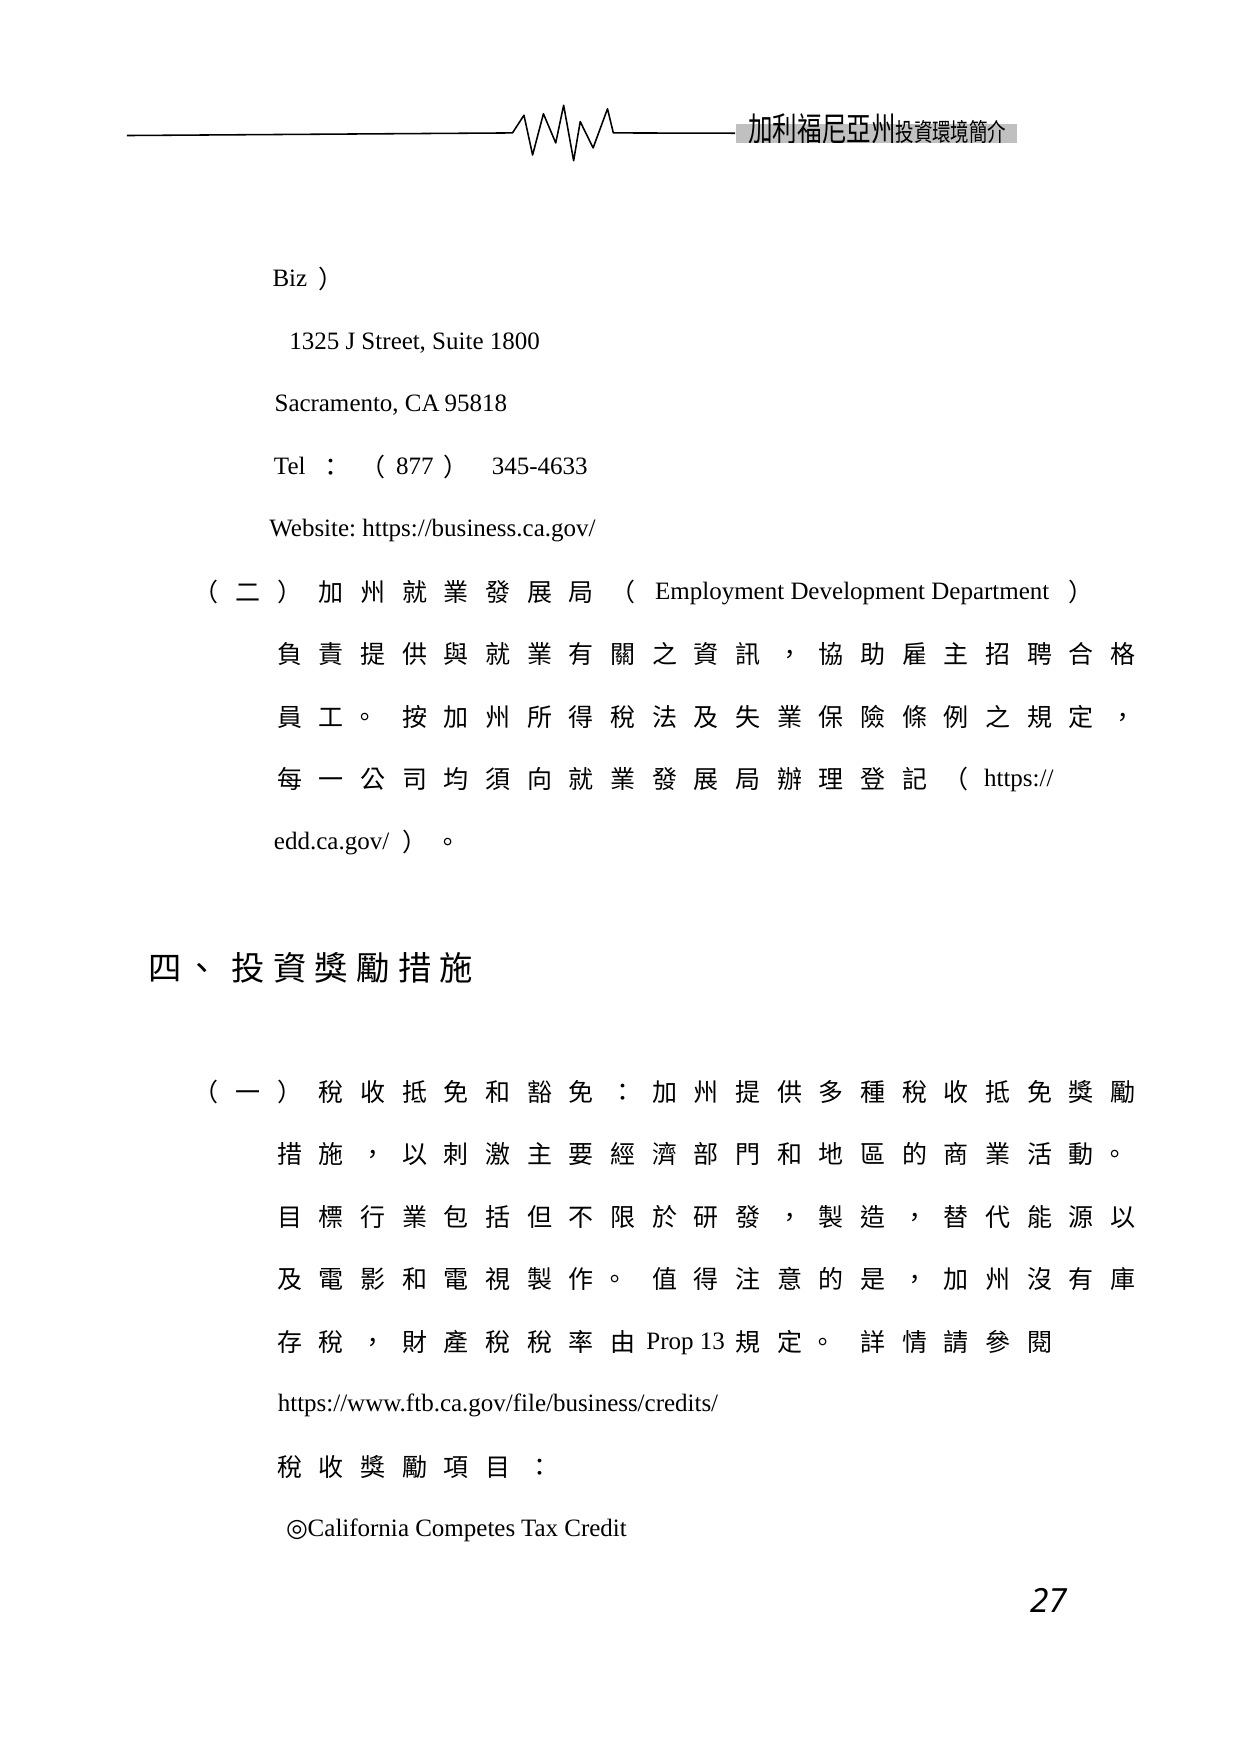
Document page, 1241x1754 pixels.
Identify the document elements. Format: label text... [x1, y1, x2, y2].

text 四、投資獎勵措施 [144, 924, 1144, 986]
text ◎California Competes Tax Credit [242, 1486, 1144, 1549]
text （二）加州就業發展局（Employment Development Department） [168, 549, 1144, 611]
text 稅收獎勵項目： [243, 1424, 1144, 1486]
text Website: https://business.ca.gov/ [242, 486, 1144, 549]
text 1325 J Street, Suite 1800 [242, 299, 1144, 361]
text Biz） [168, 236, 1144, 299]
text Tel：（877）345-4633 [242, 424, 1144, 486]
text （一）稅收抵免和豁免：加州提供多種稅收抵免獎勵措施，以刺激主要經濟部門和地區的商業活動。目標行業包括但不限於研發，製造，替代能源以及電影和電視製作。值得注意的是，加州沒有庫存稅，財產稅稅率由Prop 13規定。詳情請參閱 https://www.ftb.ca.gov/file/business/credits/ [168, 1049, 1144, 1424]
text 負責提供與就業有關之資訊，協助雇主招聘合格員工。按加州所得稅法及失業保險條例之規定，每一公司均須向就業發展局辦理登記（https://edd.ca.gov/）。 [242, 611, 1144, 861]
text Sacramento, CA 95818 [242, 361, 1144, 424]
